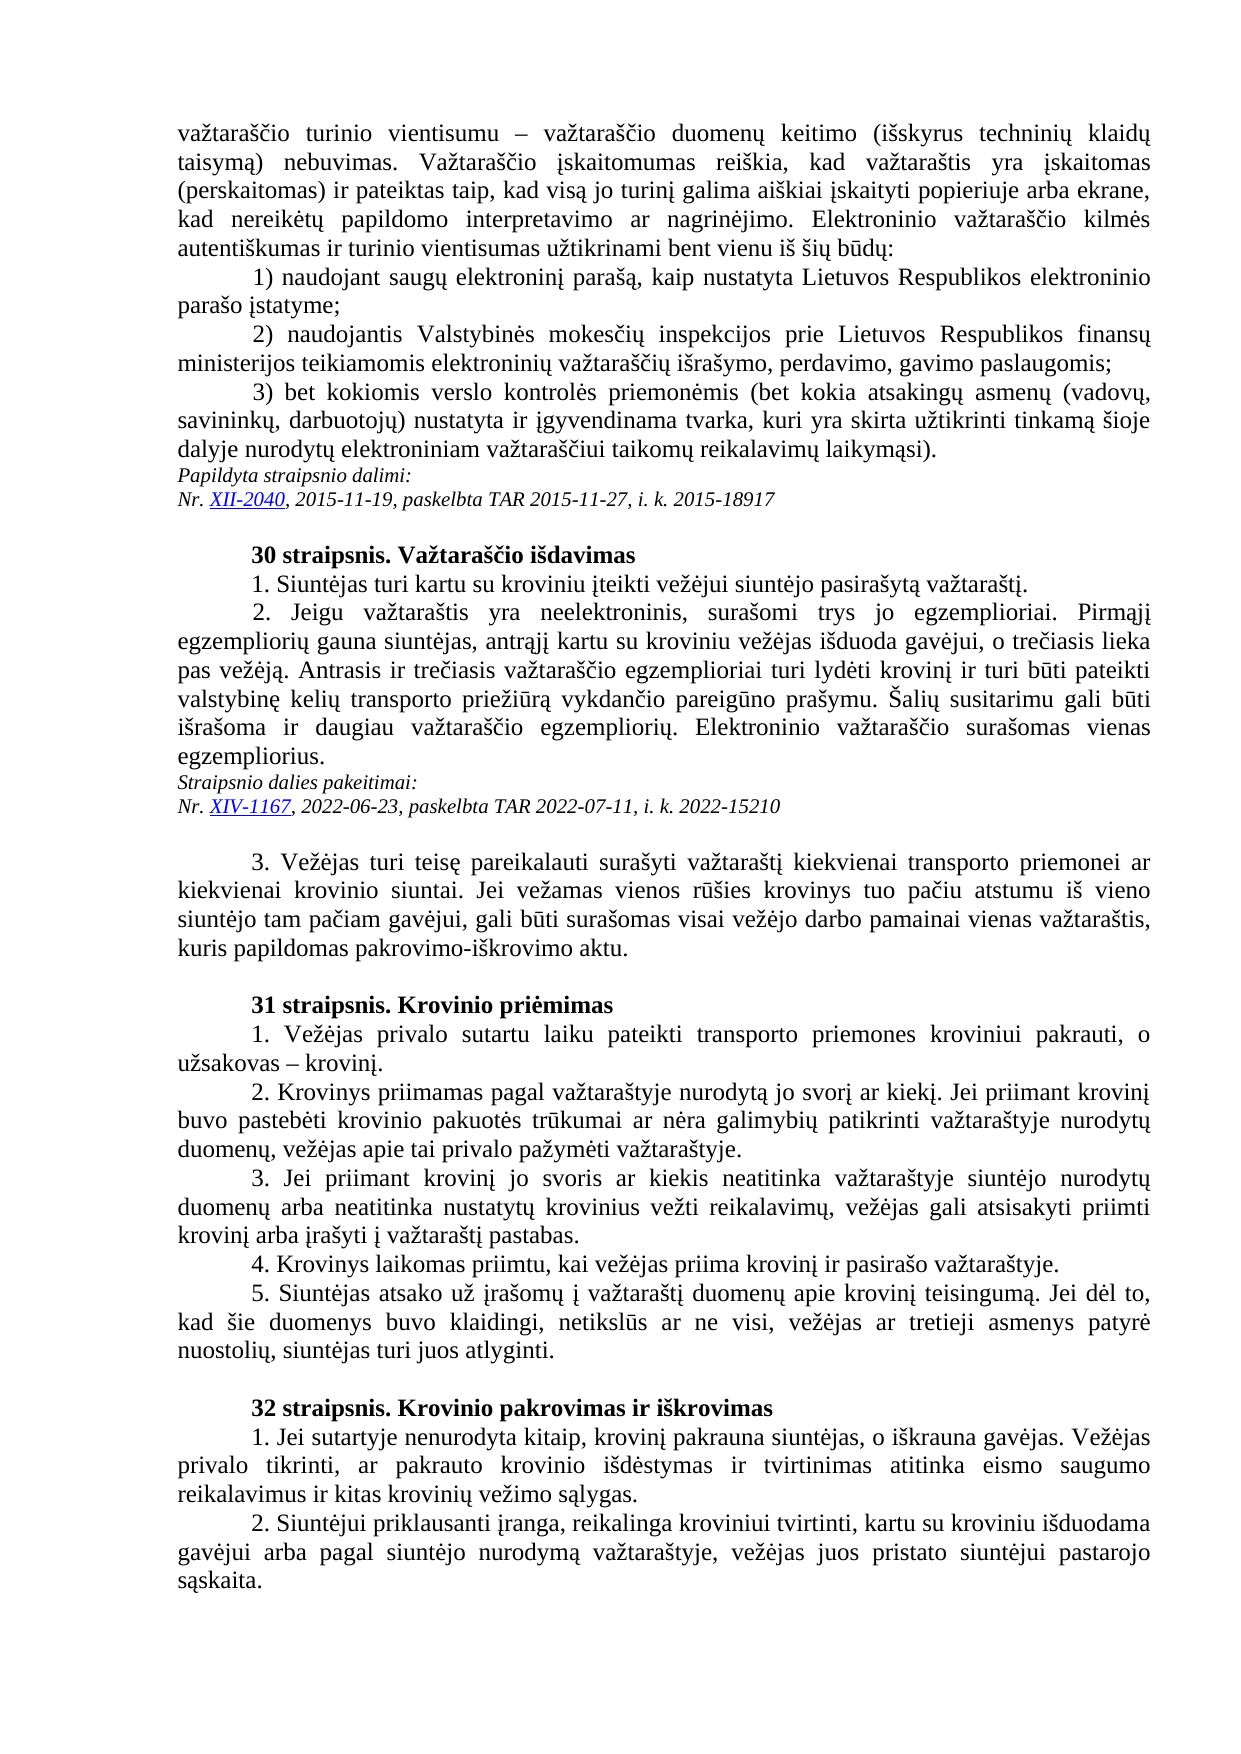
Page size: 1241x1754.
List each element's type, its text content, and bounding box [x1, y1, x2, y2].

text 1. Siuntėjas turi kartu su kroviniu įteikti vežėjui siuntėjo pasirašytą važtaraštį. [177, 569, 1152, 597]
text 3. Vežėjas turi teisę pareikalauti surašyti važtaraštį kiekvienai transporto priemonei ar kiekvienai krovinio siuntai. Jei vežamas vienos rūšies krovinys tuo pačiu atstumu iš vieno siuntėjo tam pačiam gavėjui, gali būti surašomas visai vežėjo darbo pamainai vienas važtaraštis, kuris papildomas pakrovimo-iškrovimo aktu. [177, 847, 1152, 962]
text 31 straipsnis. Krovinio priėmimas [177, 991, 1152, 1019]
text 2. Krovinys priimamas pagal važtaraštyje nurodytą jo svorį ar kiekį. Jei priimant krovinį buvo pastebėti krovinio pakuotės trūkumai ar nėra galimybių patikrinti važtaraštyje nurodytų duomenų, vežėjas apie tai privalo pažymėti važtaraštyje. [177, 1077, 1152, 1163]
text Nr. XII-2040, 2015-11-19, paskelbta TAR 2015-11-27, i. k. 2015-18917 [177, 487, 1152, 511]
text 2. Siuntėjui priklausanti įranga, reikalinga kroviniui tvirtinti, kartu su kroviniu išduodama gavėjui arba pagal siuntėjo nurodymą važtaraštyje, vežėjas juos pristato siuntėjui pastarojo sąskaita. [177, 1508, 1152, 1594]
text 3) bet kokiomis verslo kontrolės priemonėmis (bet kokia atsakingų asmenų (vadovų, savininkų, darbuotojų) nustatyta ir įgyvendinama tvarka, kuri yra skirta užtikrinti tinkamą šioje dalyje nurodytų elektroniniam važtaraščiui taikomų reikalavimų laikymąsi). [177, 377, 1152, 463]
text 5. Siuntėjas atsako už įrašomų į važtaraštį duomenų apie krovinį teisingumą. Jei dėl to, kad šie duomenys buvo klaidingi, netikslūs ar ne visi, vežėjas ar tretieji asmenys patyrė nuostolių, siuntėjas turi juos atlyginti. [177, 1278, 1152, 1364]
text važtaraščio turinio vientisumu – važtaraščio duomenų keitimo (išskyrus techninių klaidų taisymą) nebuvimas. Važtaraščio įskaitomumas reiškia, kad važtaraštis yra įskaitomas (perskaitomas) ir pateiktas taip, kad visą jo turinį galima aiškiai įskaityti popieriuje arba ekrane, kad nereikėtų papildomo interpretavimo ar nagrinėjimo. Elektroninio važtaraščio kilmės autentiškumas ir turinio vientisumas užtikrinami bent vienu iš šių būdų: [177, 118, 1152, 262]
text 1) naudojant saugų elektroninį parašą, kaip nustatyta Lietuvos Respublikos elektroninio parašo įstatyme; [177, 262, 1152, 319]
text 30 straipsnis. Važtaraščio išdavimas [177, 540, 1152, 569]
text 2) naudojantis Valstybinės mokesčių inspekcijos prie Lietuvos Respublikos finansų ministerijos teikiamomis elektroninių važtaraščių išrašymo, perdavimo, gavimo paslaugomis; [177, 319, 1152, 377]
text 2. Jeigu važtaraštis yra neelektroninis, surašomi trys jo egzemplioriai. Pirmąjį egzempliorių gauna siuntėjas, antrąjį kartu su kroviniu vežėjas išduoda gavėjui, o trečiasis lieka pas vežėją. Antrasis ir trečiasis važtaraščio egzemplioriai turi lydėti krovinį ir turi būti pateikti valstybinę kelių transporto priežiūrą vykdančio pareigūno prašymu. Šalių susitarimu gali būti išrašoma ir daugiau važtaraščio egzempliorių. Elektroninio važtaraščio surašomas vienas egzempliorius. [177, 597, 1152, 770]
text 4. Krovinys laikomas priimtu, kai vežėjas priima krovinį ir pasirašo važtaraštyje. [177, 1249, 1152, 1278]
text Nr. XIV-1167, 2022-06-23, paskelbta TAR 2022-07-11, i. k. 2022-15210 [177, 794, 1152, 818]
text 1. Vežėjas privalo sutartu laiku pateikti transporto priemones kroviniui pakrauti, o užsakovas – krovinį. [177, 1019, 1152, 1077]
text Papildyta straipsnio dalimi: [177, 463, 1152, 487]
text 3. Jei priimant krovinį jo svoris ar kiekis neatitinka važtaraštyje siuntėjo nurodytų duomenų arba neatitinka nustatytų krovinius vežti reikalavimų, vežėjas gali atsisakyti priimti krovinį arba įrašyti į važtaraštį pastabas. [177, 1163, 1152, 1249]
text 1. Jei sutartyje nenurodyta kitaip, krovinį pakrauna siuntėjas, o iškrauna gavėjas. Vežėjas privalo tikrinti, ar pakrauto krovinio išdėstymas ir tvirtinimas atitinka eismo saugumo reikalavimus ir kitas krovinių vežimo sąlygas. [177, 1422, 1152, 1508]
text 32 straipsnis. Krovinio pakrovimas ir iškrovimas [177, 1393, 1152, 1422]
text Straipsnio dalies pakeitimai: [177, 770, 1152, 794]
